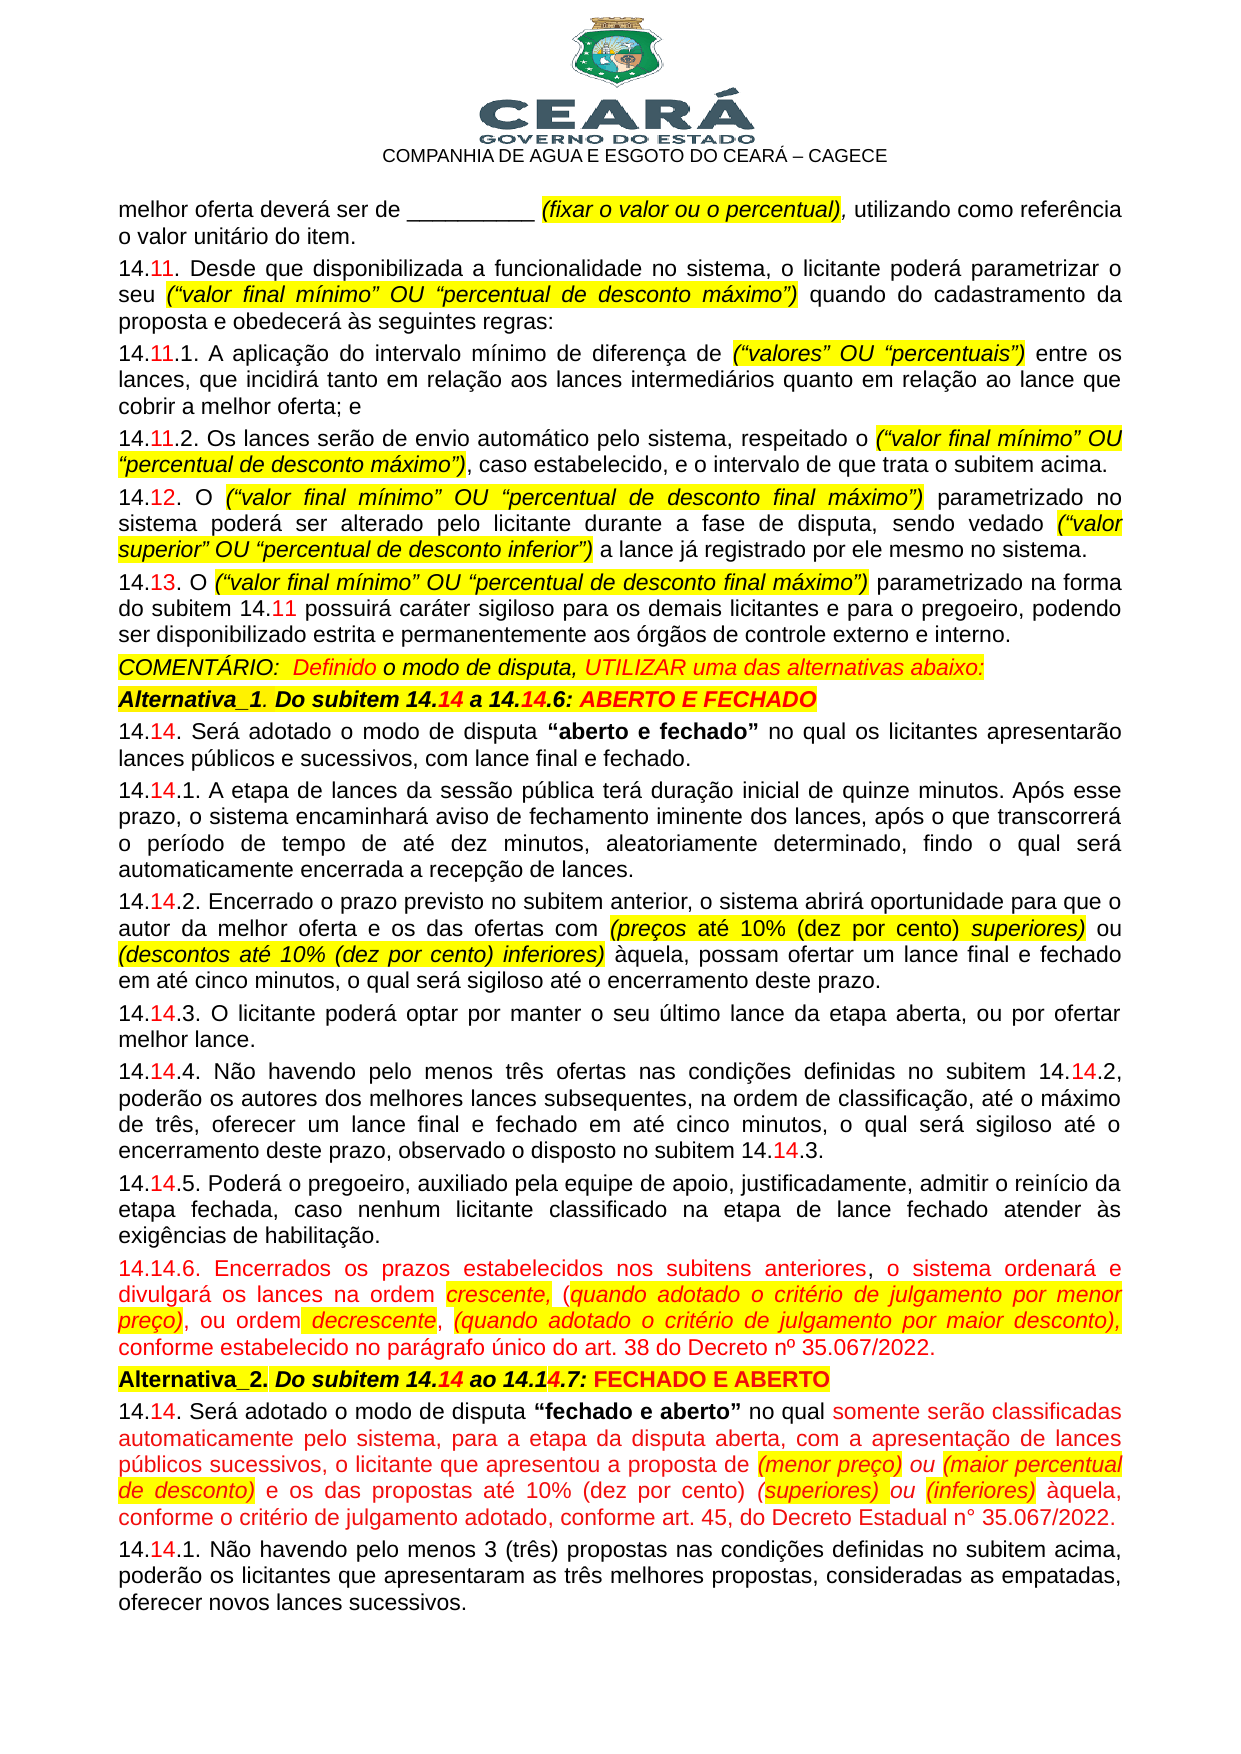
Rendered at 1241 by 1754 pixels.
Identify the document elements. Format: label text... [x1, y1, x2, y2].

text COMENTÁRIO: Definido o modo de disputa, UTILIZAR uma das alternativas abaixo: [118, 654, 1122, 680]
text 14.12. O (“valor final mínimo” OU “percentual de desconto final máximo”) parametrizado no sistema poderá ser alterado pelo licitante durante a fase de disputa, sendo vedado (“valor superior” OU “percentual de desconto inferior”) a lance já registrado por ele mesmo no sistema. [118, 484, 1122, 563]
text 14.11.1. A aplicação do intervalo mínimo de diferença de (“valores” OU “percentuais”) entre os lances, que incidirá tanto em relação aos lances intermediários quanto em relação ao lance que cobrir a melhor oferta; e [118, 340, 1122, 419]
text 14.11. Desde que disponibilizada a funcionalidade no sistema, o licitante poderá parametrizar o seu (“valor final mínimo” OU “percentual de desconto máximo”) quando do cadastramento da proposta e obedecerá às seguintes regras: [118, 255, 1122, 334]
text 14.11.2. Os lances serão de envio automático pelo sistema, respeitado o (“valor final mínimo” OU “percentual de desconto máximo”), caso estabelecido, e o intervalo de que trata o subitem acima. [118, 425, 1122, 478]
picture [453, 12, 782, 148]
text 14.14.1. Não havendo pelo menos 3 (três) propostas nas condições definidas no subitem acima, poderão os licitantes que apresentaram as três melhores propostas, consideradas as empatadas, oferecer novos lances sucessivos. [118, 1536, 1122, 1615]
text 14.14.1. A etapa de lances da sessão pública terá duração inicial de quinze minutos. Após esse prazo, o sistema encaminhará aviso de fechamento iminente dos lances, após o que transcorrerá o período de tempo de até dez minutos, aleatoriamente determinado, findo o qual será automaticamente encerrada a recepção de lances. [118, 777, 1122, 882]
text 14.14. Será adotado o modo de disputa “fechado e aberto” no qual somente serão classificadas automaticamente pelo sistema, para a etapa da disputa aberta, com a apresentação de lances públicos sucessivos, o licitante que apresentou a proposta de (menor preço) ou (maior percentual de desconto) e os das propostas até 10% (dez por cento) (superiores) ou (inferiores) àquela, conforme o critério de julgamento adotado, conforme art. 45, do Decreto Estadual n° 35.067/2022. [118, 1398, 1122, 1530]
text 14.14. Será adotado o modo de disputa “aberto e fechado” no qual os licitantes apresentarão lances públicos e sucessivos, com lance final e fechado. [118, 718, 1122, 771]
text Alternativa_1. Do subitem 14.14 a 14.14.6: ABERTO E FECHADO [118, 686, 1122, 712]
text 14.14.2. Encerrado o prazo previsto no subitem anterior, o sistema abrirá oportunidade para que o autor da melhor oferta e os das ofertas com (preços até 10% (dez por cento) superiores) ou (descontos até 10% (dez por cento) inferiores) àquela, possam ofertar um lance final e fechado em até cinco minutos, o qual será sigiloso até o encerramento deste prazo. [118, 888, 1122, 994]
text Alternativa_2. Do subitem 14.14 ao 14.14.7: FECHADO E ABERTO [118, 1366, 1122, 1392]
text 14.13. O (“valor final mínimo” OU “percentual de desconto final máximo”) parametrizado na forma do subitem 14.11 possuirá caráter sigiloso para os demais licitantes e para o pregoeiro, podendo ser disponibilizado estrita e permanentemente aos órgãos de controle externo e interno. [118, 569, 1122, 648]
text 14.14.5. Poderá o pregoeiro, auxiliado pela equipe de apoio, justificadamente, admitir o reinício da etapa fechada, caso nenhum licitante classificado na etapa de lance fechado atender às exigências de habilitação. [118, 1169, 1122, 1249]
text 14.14.3. O licitante poderá optar por manter o seu último lance da etapa aberta, ou por ofertar melhor lance. [118, 999, 1122, 1052]
text 14.14.4. Não havendo pelo menos três ofertas nas condições definidas no subitem 14.14.2, poderão os autores dos melhores lances subsequentes, na ordem de classificação, até o máximo de três, oferecer um lance final e fechado em até cinco minutos, o qual será sigiloso até o encerramento deste prazo, observado o disposto no subitem 14.14.3. [118, 1058, 1122, 1164]
text 14.14.6. Encerrados os prazos estabelecidos nos subitens anteriores, o sistema ordenará e divulgará os lances na ordem crescente, (quando adotado o critério de julgamento por menor preço), ou ordem decrescente, (quando adotado o critério de julgamento por maior desconto), conforme estabelecido no parágrafo único do art. 38 do Decreto nº 35.067/2022. [118, 1254, 1122, 1360]
text melhor oferta deverá ser de __________ (fixar o valor ou o percentual), utilizando como referência o valor unitário do item. [118, 196, 1122, 249]
